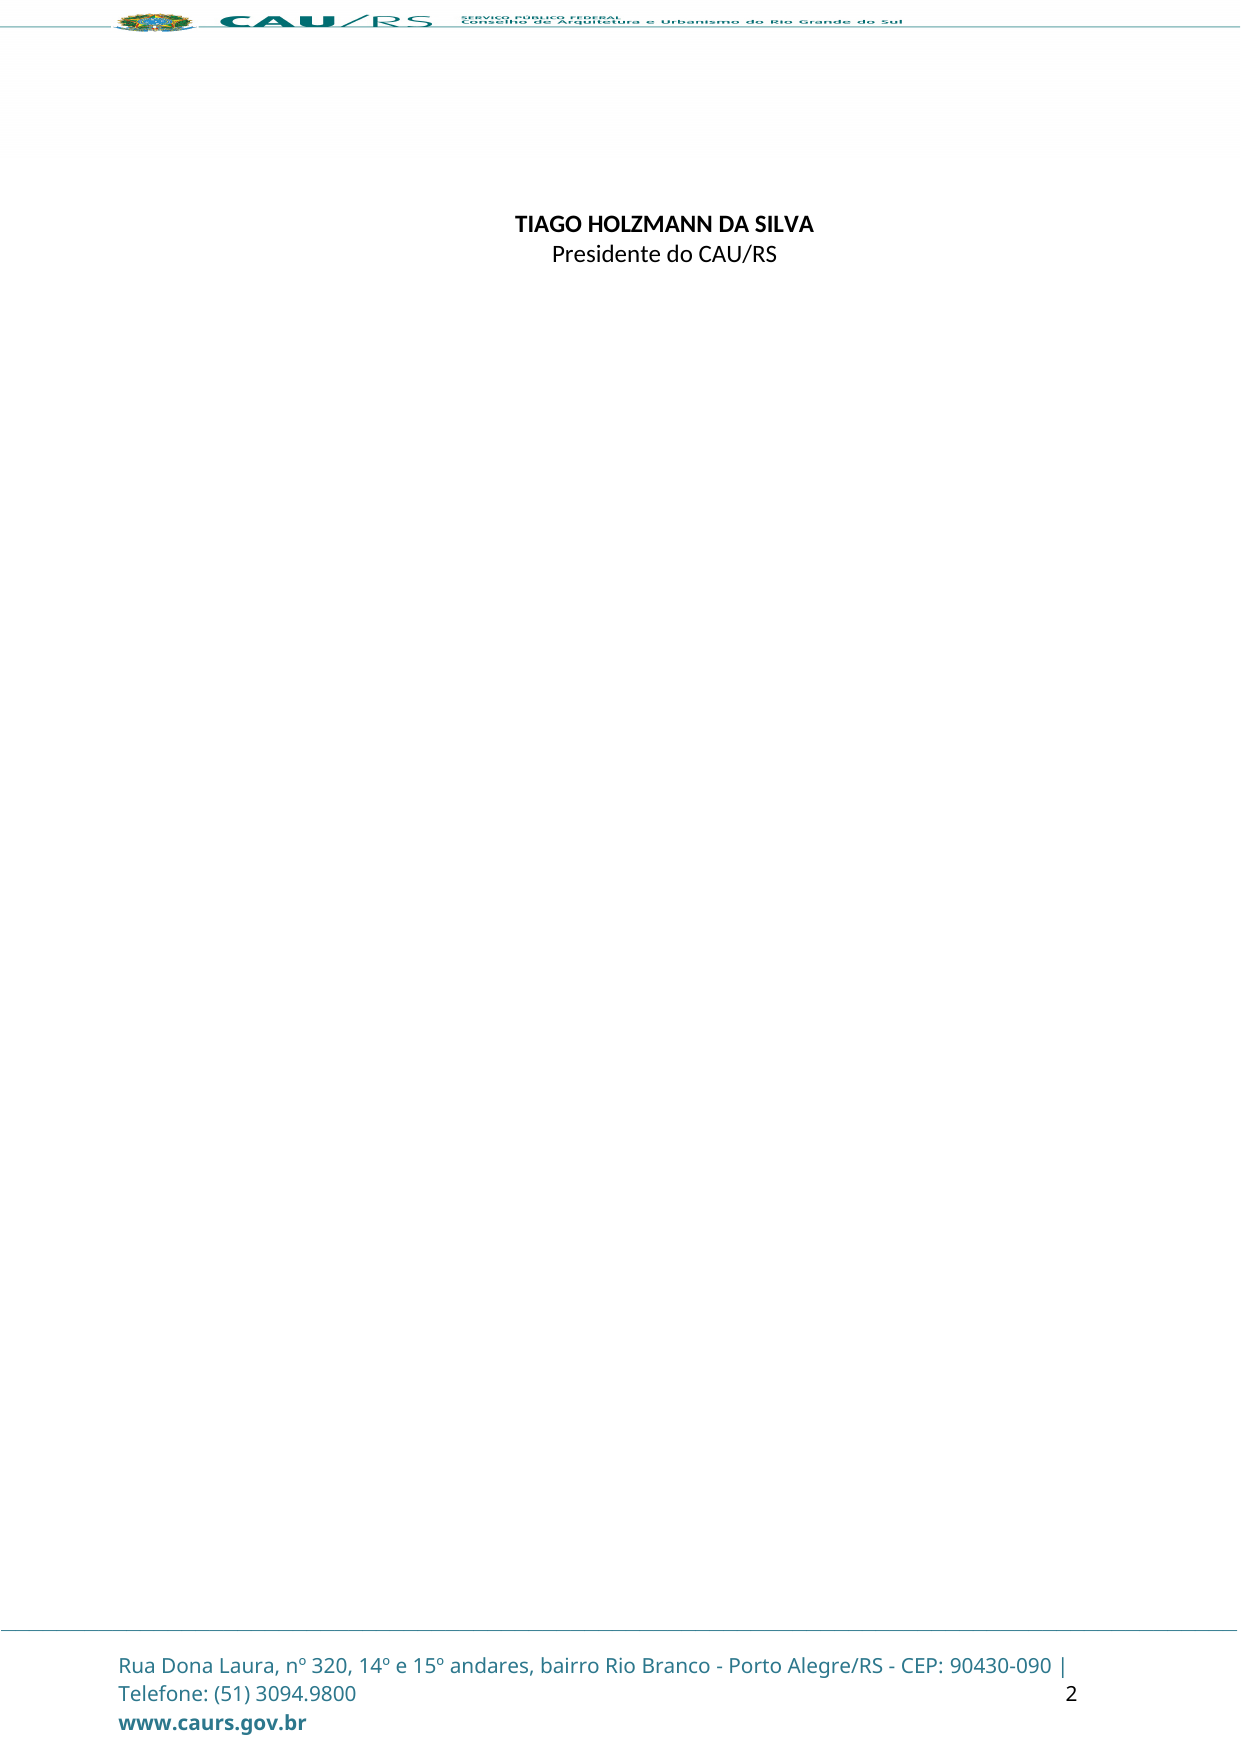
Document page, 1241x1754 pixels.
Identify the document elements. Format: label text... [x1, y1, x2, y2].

text TIAGO HOLZMANN DA SILVA [177, 208, 1152, 238]
text Presidente do CAU/RS [177, 238, 1152, 269]
